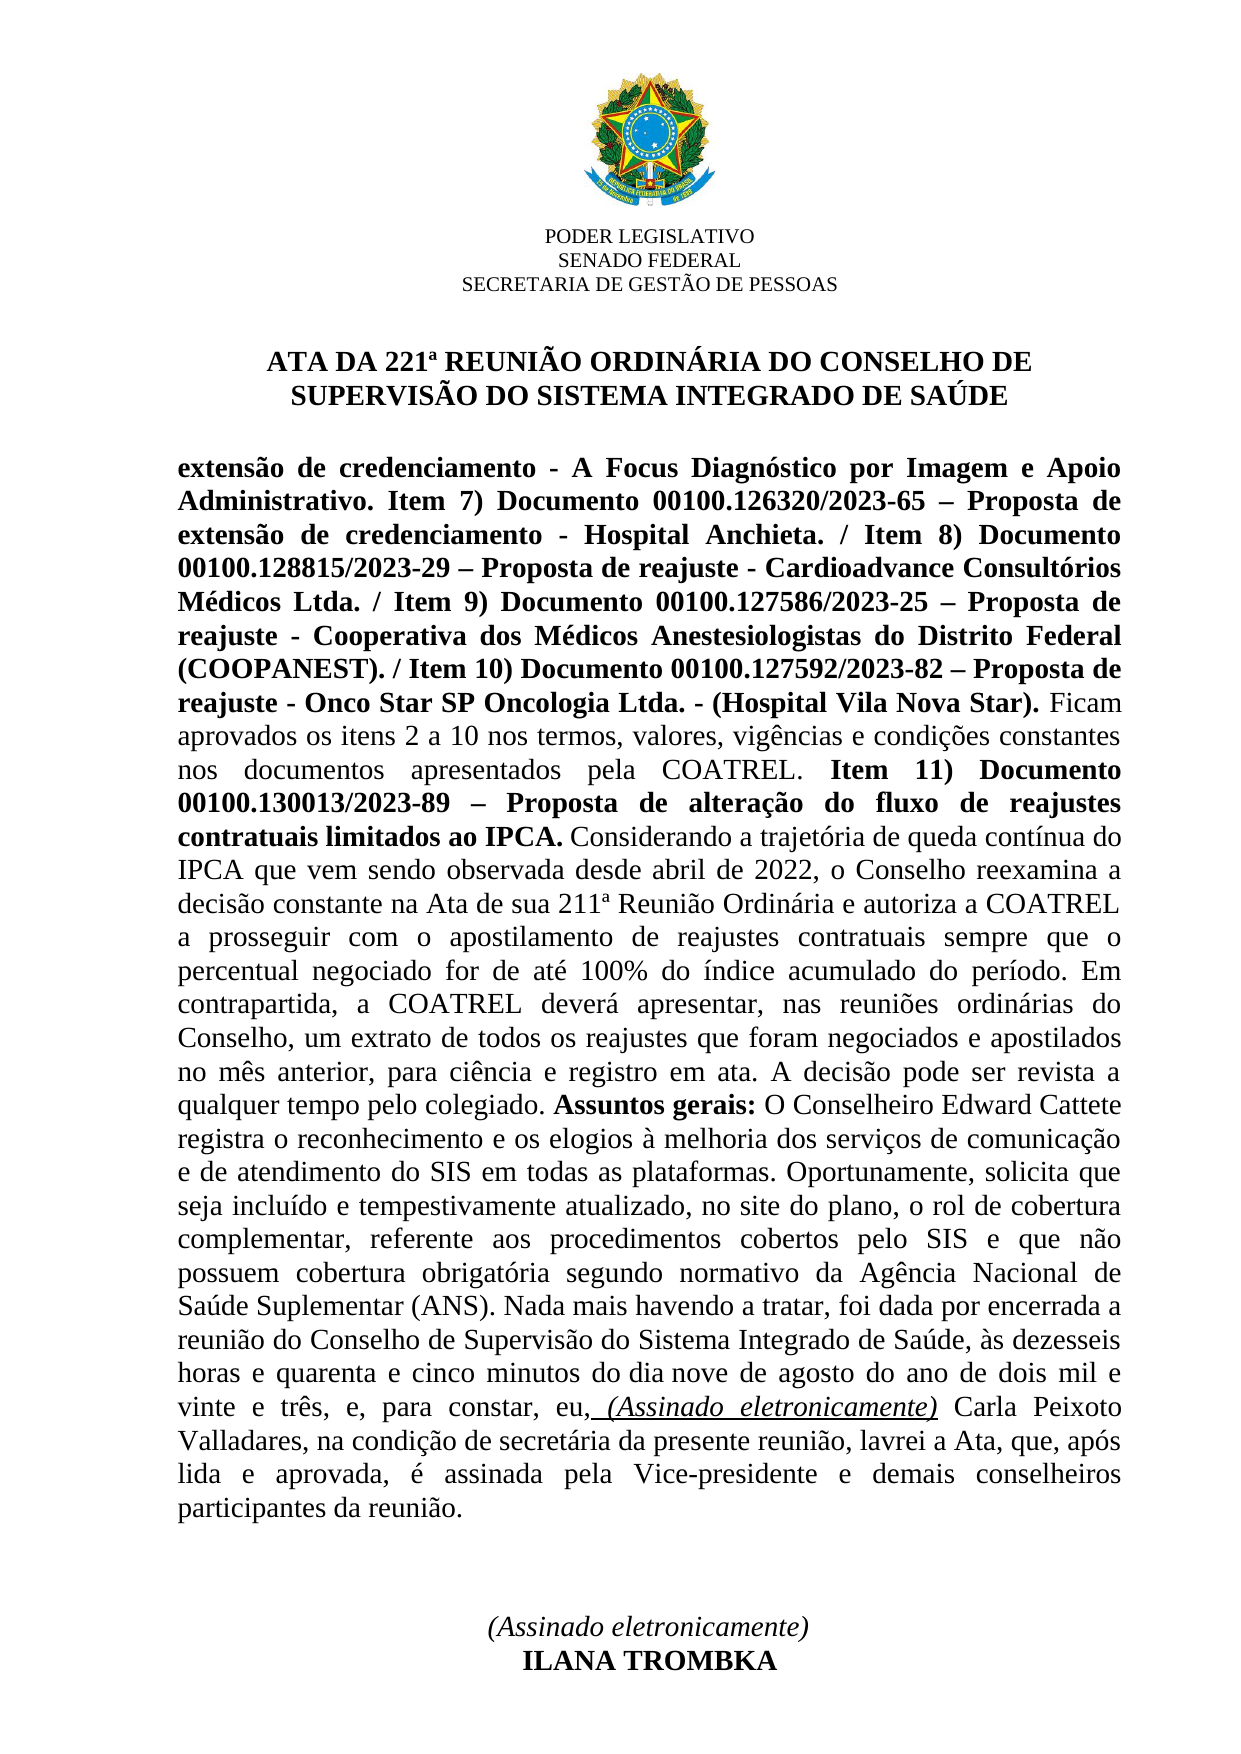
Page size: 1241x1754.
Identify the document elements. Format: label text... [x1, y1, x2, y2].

text extensão de credenciamento - A Focus Diagnóstico por Imagem e Apoio Administrativo. Item 7) Documento 00100.126320/2023-65 – Proposta de extensão de credenciamento - Hospital Anchieta. / Item 8) Documento 00100.128815/2023-29 – Proposta de reajuste - Cardioadvance Consultórios Médicos Ltda. / Item 9) Documento 00100.127586/2023-25 – Proposta de reajuste - Cooperativa dos Médicos Anestesiologistas do Distrito Federal (COOPANEST). / Item 10) Documento 00100.127592/2023-82 – Proposta de reajuste - Onco Star SP Oncologia Ltda. - (Hospital Vila Nova Star). Ficam aprovados os itens 2 a 10 nos termos, valores, vigências e condições constantes nos documentos apresentados pela COATREL. Item 11) Documento 00100.130013/2023-89 – Proposta de alteração do fluxo de reajustes contratuais limitados ao IPCA. Considerando a trajetória de queda contínua do IPCA que vem sendo observada desde abril de 2022, o Conselho reexamina a decisão constante na Ata de sua 211ª Reunião Ordinária e autoriza a COATREL a prosseguir com o apostilamento de reajustes contratuais sempre que o percentual negociado for de até 100% do índice acumulado do período. Em contrapartida, a COATREL deverá apresentar, nas reuniões ordinárias do Conselho, um extrato de todos os reajustes que foram negociados e apostilados no mês anterior, para ciência e registro em ata. A decisão pode ser revista a qualquer tempo pelo colegiado. Assuntos gerais: O Conselheiro Edward Cattete registra o reconhecimento e os elogios à melhoria dos serviços de comunicação e de atendimento do SIS em todas as plataformas. Oportunamente, solicita que seja incluído e tempestivamente atualizado, no site do plano, o rol de cobertura complementar, referente aos procedimentos cobertos pelo SIS e que não possuem cobertura obrigatória segundo normativo da Agência Nacional de Saúde Suplementar (ANS). Nada mais havendo a tratar, foi dada por encerrada a reunião do Conselho de Supervisão do Sistema Integrado de Saúde, às dezesseis horas e quarenta e cinco minutos do dia nove de agosto do ano de dois mil e vinte e três, e, para constar, eu, (Assinado eletronicamente) Carla Peixoto Valladares, na condição de secretária da presente reunião, lavrei a Ata, que, após lida e aprovada, é assinada pela Vice-presidente e demais conselheiros participantes da reunião. [177, 450, 1122, 1523]
text (Assinado eletronicamente) [177, 1609, 1122, 1643]
text ILANA TROMBKA [177, 1643, 1122, 1676]
